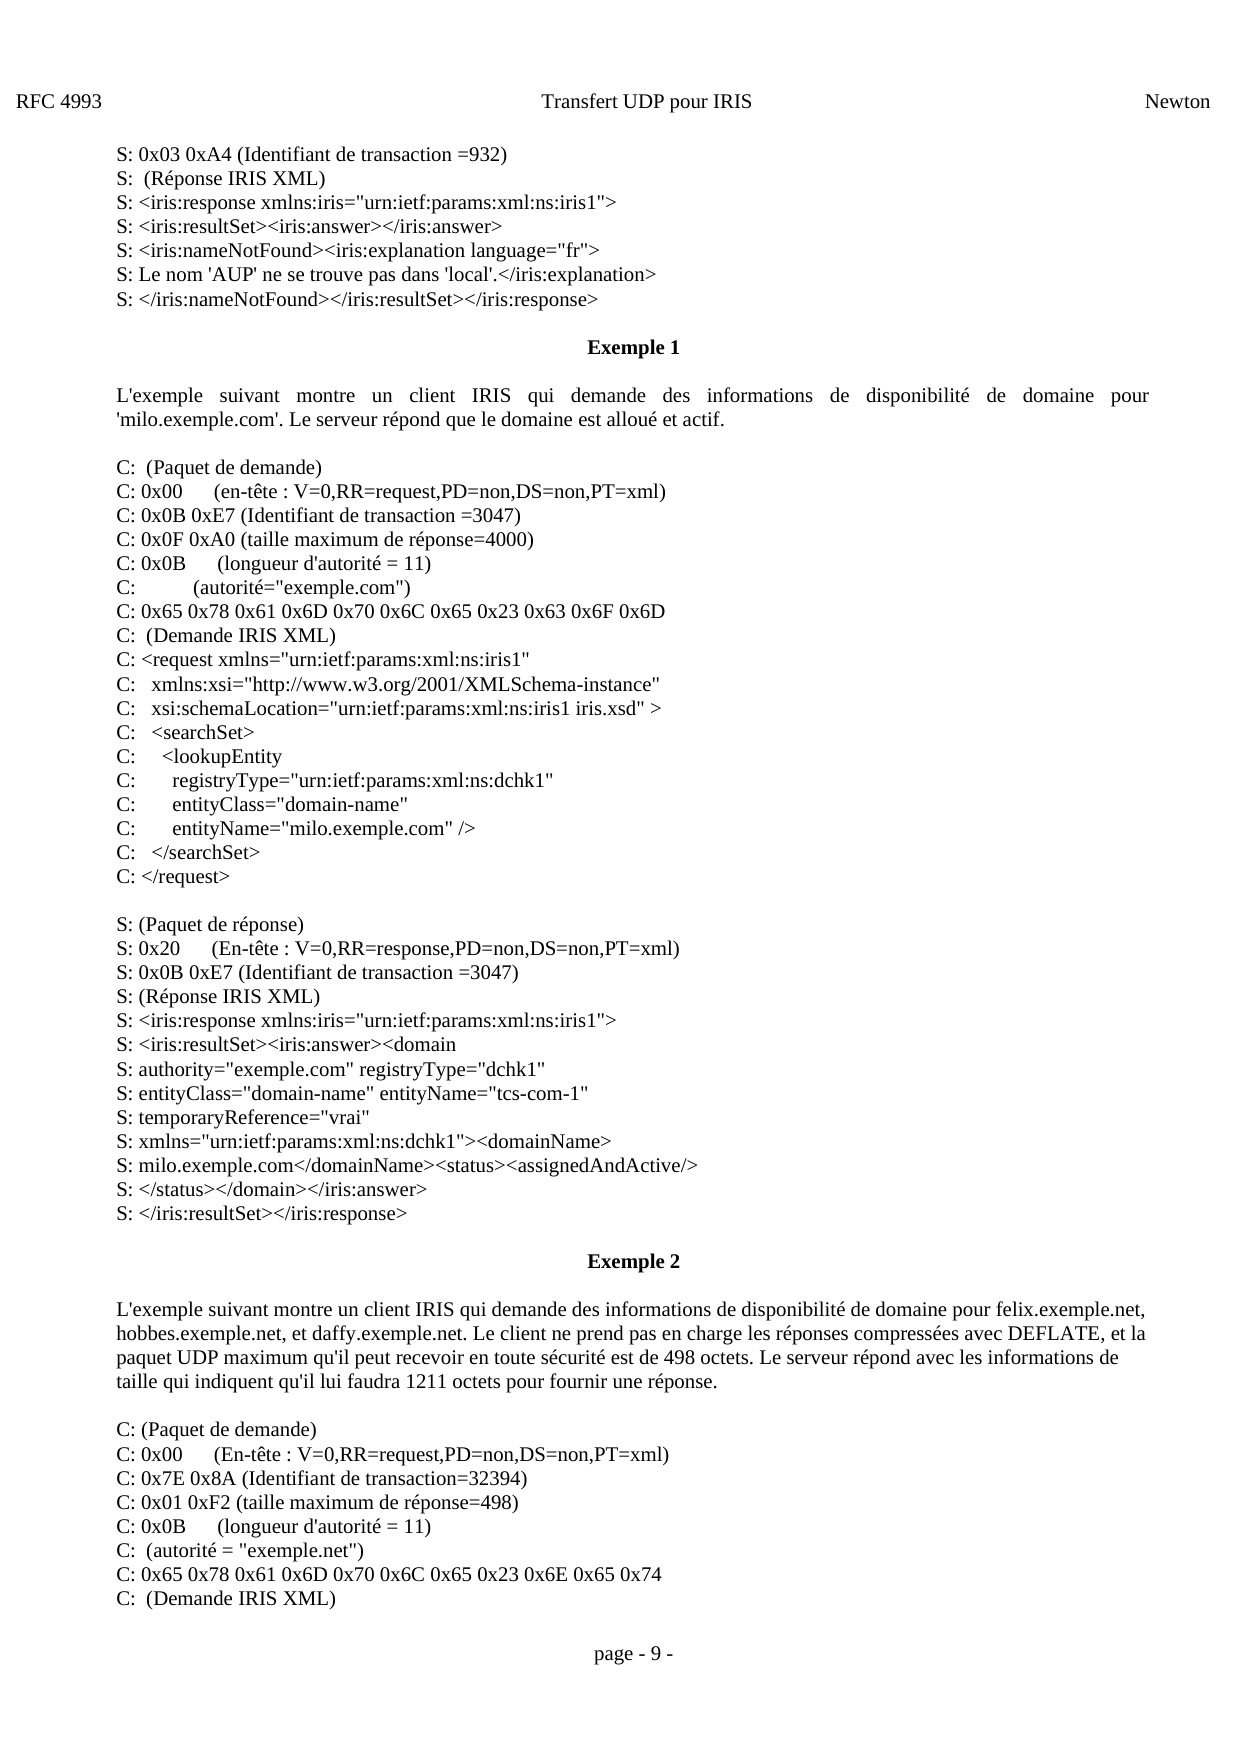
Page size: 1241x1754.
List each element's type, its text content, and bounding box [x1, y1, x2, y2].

text S: </status></domain></iris:answer> [116, 1177, 1151, 1201]
text S: (Réponse IRIS XML) [116, 984, 1151, 1008]
text C: xsi:schemaLocation="urn:ietf:params:xml:ns:iris1 iris.xsd" > [116, 696, 1151, 719]
text S: </iris:resultSet></iris:response> [116, 1201, 1151, 1225]
text S: (Réponse IRIS XML) [116, 166, 1151, 190]
text S: authority="exemple.com" registryType="dchk1" [116, 1056, 1151, 1081]
text C: (Demande IRIS XML) [116, 1586, 1151, 1610]
text C: </request> [116, 864, 1151, 888]
text S: entityClass="domain-name" entityName="tcs-com-1" [116, 1081, 1151, 1104]
text C: entityClass="domain-name" [116, 792, 1151, 816]
text C: (Paquet de demande) [116, 455, 1151, 479]
text S: </iris:nameNotFound></iris:resultSet></iris:response> [116, 286, 1151, 311]
subtitle Exemple 2 [116, 1249, 1151, 1273]
text C: (autorité="exemple.com") [116, 575, 1151, 599]
text S: (Paquet de réponse) [116, 912, 1151, 936]
text C: 0x7E 0x8A (Identifiant de transaction=32394) [116, 1466, 1151, 1489]
text S: 0x03 0xA4 (Identifiant de transaction =932) [116, 142, 1151, 166]
text C: (autorité = "exemple.net") [116, 1538, 1151, 1562]
text S: <iris:response xmlns:iris="urn:ietf:params:xml:ns:iris1"> [116, 190, 1151, 214]
text S: xmlns="urn:ietf:params:xml:ns:dchk1"><domainName> [116, 1129, 1151, 1153]
text S: <iris:resultSet><iris:answer><domain [116, 1032, 1151, 1056]
text C: 0x0B (longueur d'autorité = 11) [116, 1514, 1151, 1538]
text S: 0x20 (En-tête : V=0,RR=response,PD=non,DS=non,PT=xml) [116, 936, 1151, 960]
text C: 0x0B (longueur d'autorité = 11) [116, 551, 1151, 575]
text S: Le nom 'AUP' ne se trouve pas dans 'local'.</iris:explanation> [116, 262, 1151, 286]
text S: temporaryReference="vrai" [116, 1104, 1151, 1129]
text S: <iris:nameNotFound><iris:explanation language="fr"> [116, 238, 1151, 262]
text C: entityName="milo.exemple.com" /> [116, 816, 1151, 840]
text C: <lookupEntity [116, 744, 1151, 768]
text C: 0x01 0xF2 (taille maximum de réponse=498) [116, 1489, 1151, 1514]
text L'exemple suivant montre un client IRIS qui demande des informations de disponibilité de domaine pour 'milo.exemple.com'. Le serveur répond que le domaine est alloué et actif. [116, 383, 1151, 431]
text S: <iris:resultSet><iris:answer></iris:answer> [116, 214, 1151, 238]
text S: milo.exemple.com</domainName><status><assignedAndActive/> [116, 1153, 1151, 1177]
text C: 0x0B 0xE7 (Identifiant de transaction =3047) [116, 503, 1151, 527]
text C: 0x00 (En-tête : V=0,RR=request,PD=non,DS=non,PT=xml) [116, 1441, 1151, 1466]
text C: 0x65 0x78 0x61 0x6D 0x70 0x6C 0x65 0x23 0x63 0x6F 0x6D [116, 599, 1151, 623]
text C: <searchSet> [116, 719, 1151, 744]
subtitle Exemple 1 [116, 334, 1151, 359]
text C: 0x0F 0xA0 (taille maximum de réponse=4000) [116, 527, 1151, 551]
text C: <request xmlns="urn:ietf:params:xml:ns:iris1" [116, 647, 1151, 671]
text L'exemple suivant montre un client IRIS qui demande des informations de disponibilité de domaine pour felix.exemple.net, hobbes.exemple.net, et daffy.exemple.net. Le client ne prend pas en charge les réponses compressées avec DEFLATE, et la paquet UDP maximum qu'il peut recevoir en toute sécurité est de 498 octets. Le serveur répond avec les informations de taille qui indiquent qu'il lui faudra 1211 octets pour fournir une réponse. [116, 1297, 1151, 1393]
text C: registryType="urn:ietf:params:xml:ns:dchk1" [116, 768, 1151, 792]
text S: <iris:response xmlns:iris="urn:ietf:params:xml:ns:iris1"> [116, 1008, 1151, 1032]
text C: 0x00 (en-tête : V=0,RR=request,PD=non,DS=non,PT=xml) [116, 479, 1151, 503]
text C: 0x65 0x78 0x61 0x6D 0x70 0x6C 0x65 0x23 0x6E 0x65 0x74 [116, 1562, 1151, 1586]
text C: (Paquet de demande) [116, 1417, 1151, 1441]
text C: (Demande IRIS XML) [116, 623, 1151, 647]
text S: 0x0B 0xE7 (Identifiant de transaction =3047) [116, 960, 1151, 984]
text C: </searchSet> [116, 840, 1151, 864]
text C: xmlns:xsi="http://www.w3.org/2001/XMLSchema-instance" [116, 671, 1151, 696]
